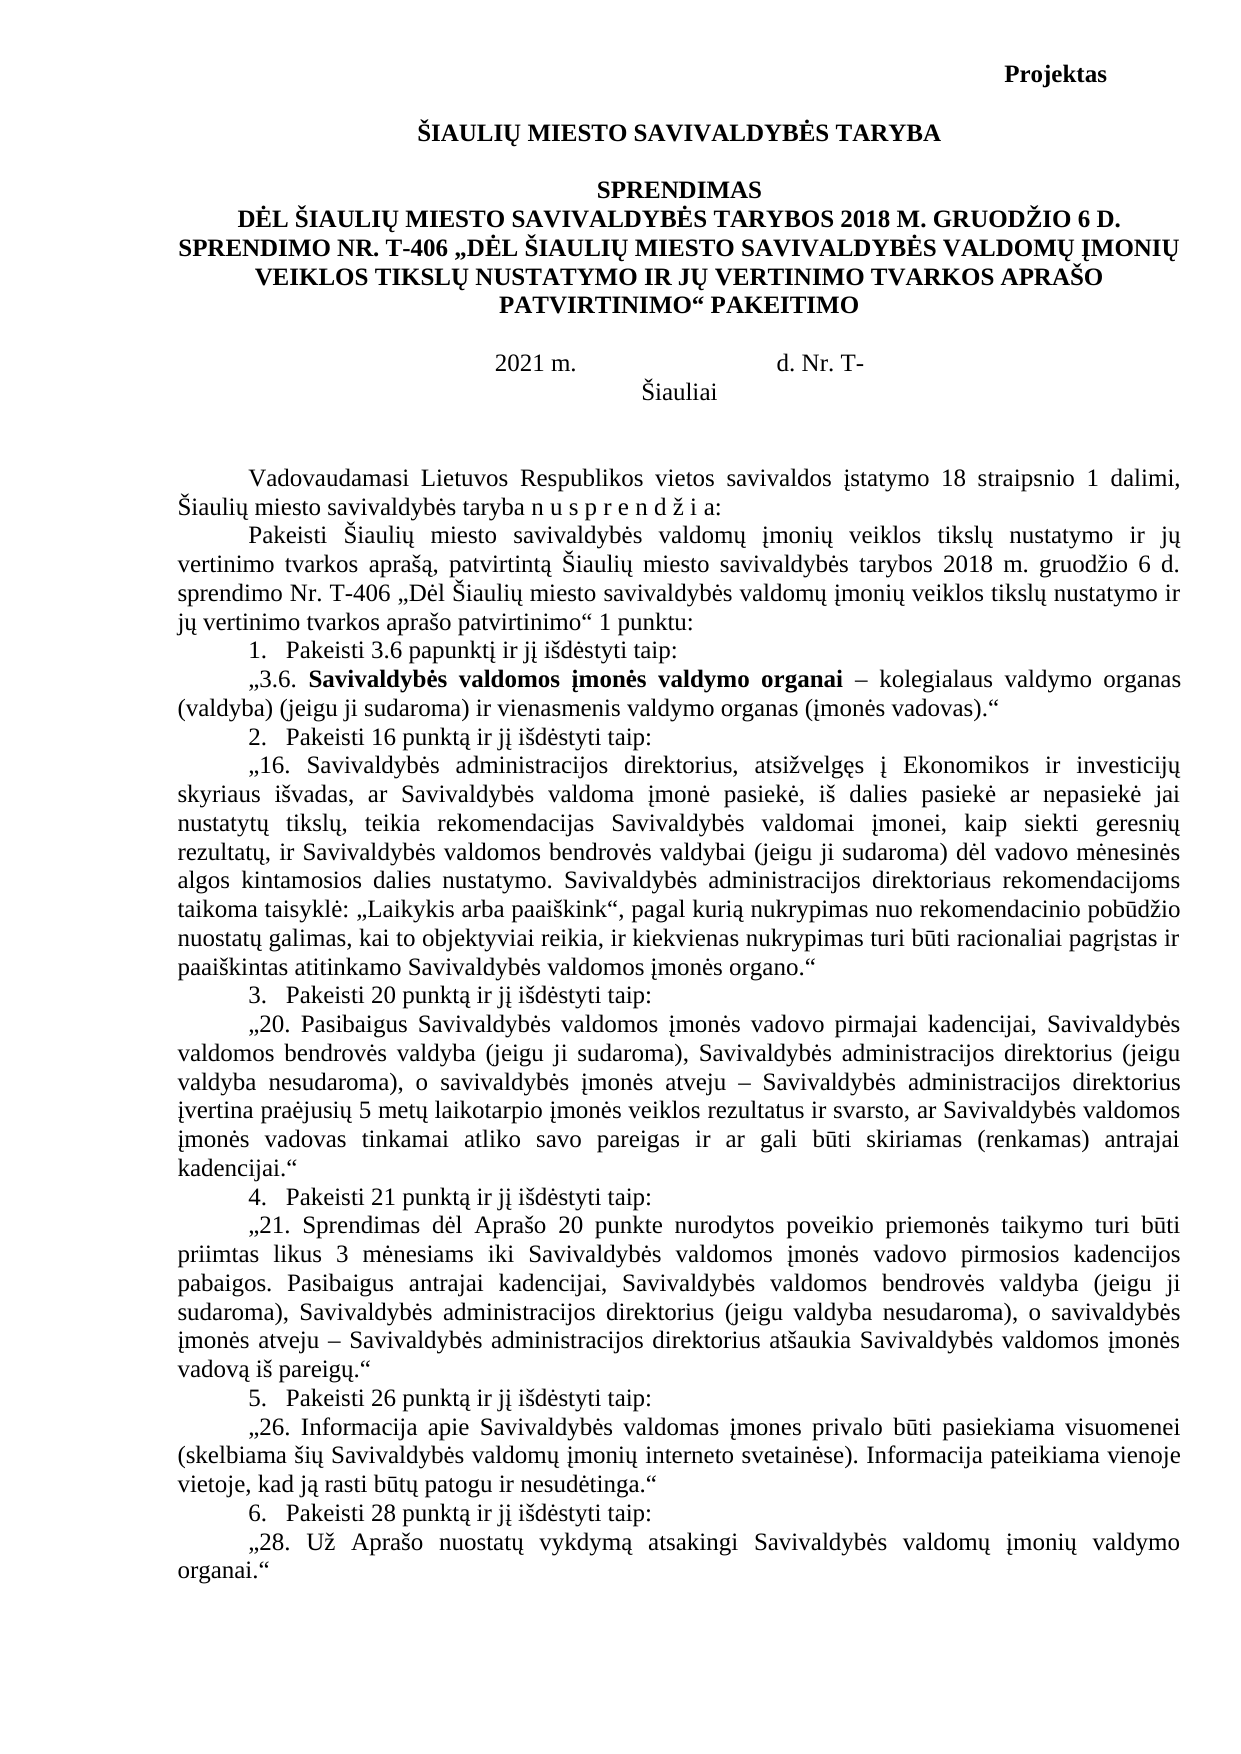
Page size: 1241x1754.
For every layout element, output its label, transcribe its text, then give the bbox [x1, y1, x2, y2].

text „3.6. Savivaldybės valdomos įmonės valdymo organai – kolegialaus valdymo organas (valdyba) (jeigu ji sudaroma) ir vienasmenis valdymo organas (įmonės vadovas).“ [177, 664, 1181, 722]
text 6. Pakeisti 28 punktą ir jį išdėstyti taip: [248, 1498, 1181, 1527]
text 5. Pakeisti 26 punktą ir jį išdėstyti taip: [248, 1383, 1181, 1412]
text „26. Informacija apie Savivaldybės valdomas įmones privalo būti pasiekiama visuomenei (skelbiama šių Savivaldybės valdomų įmonių interneto svetainėse). Informacija pateikiama vienoje vietoje, kad ją rasti būtų patogu ir nesudėtinga.“ [177, 1412, 1181, 1498]
text Pakeisti Šiaulių miesto savivaldybės valdomų įmonių veiklos tikslų nustatymo ir jų vertinimo tvarkos aprašą, patvirtintą Šiaulių miesto savivaldybės tarybos 2018 m. gruodžio 6 d. sprendimo Nr. T-406 „Dėl Šiaulių miesto savivaldybės valdomų įmonių veiklos tikslų nustatymo ir jų vertinimo tvarkos aprašo patvirtinimo“ 1 punktu: [177, 521, 1181, 636]
text Šiauliai [177, 377, 1181, 406]
text „20. Pasibaigus Savivaldybės valdomos įmonės vadovo pirmajai kadencijai, Savivaldybės valdomos bendrovės valdyba (jeigu ji sudaroma), Savivaldybės administracijos direktorius (jeigu valdyba nesudaroma), o savivaldybės įmonės atveju – Savivaldybės administracijos direktorius įvertina praėjusių 5 metų laikotarpio įmonės veiklos rezultatus ir svarsto, ar Savivaldybės valdomos įmonės vadovas tinkamai atliko savo pareigas ir ar gali būti skiriamas (renkamas) antrajai kadencijai.“ [177, 1009, 1181, 1182]
text 1. Pakeisti 3.6 papunktį ir jį išdėstyti taip: [248, 636, 1181, 664]
text 4. Pakeisti 21 punktą ir jį išdėstyti taip: [248, 1182, 1181, 1211]
text ŠIAULIŲ MIESTO SAVIVALDYBĖS TARYBA [177, 118, 1181, 147]
text „21. Sprendimas dėl Aprašo 20 punkte nurodytos poveikio priemonės taikymo turi būti priimtas likus 3 mėnesiams iki Savivaldybės valdomos įmonės vadovo pirmosios kadencijos pabaigos. Pasibaigus antrajai kadencijai, Savivaldybės valdomos bendrovės valdyba (jeigu ji sudaroma), Savivaldybės administracijos direktorius (jeigu valdyba nesudaroma), o savivaldybės įmonės atveju – Savivaldybės administracijos direktorius atšaukia Savivaldybės valdomos įmonės vadovą iš pareigų.“ [177, 1211, 1181, 1383]
text 2021 m. d. Nr. T- [177, 348, 1181, 377]
text Vadovaudamasi Lietuvos Respublikos vietos savivaldos įstatymo 18 straipsnio 1 dalimi, Šiaulių miesto savivaldybės taryba nusprendžia: [177, 463, 1181, 521]
text 2. Pakeisti 16 punktą ir jį išdėstyti taip: [248, 722, 1181, 751]
text 3. Pakeisti 20 punktą ir jį išdėstyti taip: [248, 981, 1181, 1009]
text „16. Savivaldybės administracijos direktorius, atsižvelgęs į Ekonomikos ir investicijų skyriaus išvadas, ar Savivaldybės valdoma įmonė pasiekė, iš dalies pasiekė ar nepasiekė jai nustatytų tikslų, teikia rekomendacijas Savivaldybės valdomai įmonei, kaip siekti geresnių rezultatų, ir Savivaldybės valdomos bendrovės valdybai (jeigu ji sudaroma) dėl vadovo mėnesinės algos kintamosios dalies nustatymo. Savivaldybės administracijos direktoriaus rekomendacijoms taikoma taisyklė: „Laikykis arba paaiškink“, pagal kurią nukrypimas nuo rekomendacinio pobūdžio nuostatų galimas, kai to objektyviai reikia, ir kiekvienas nukrypimas turi būti racionaliai pagrįstas ir paaiškintas atitinkamo Savivaldybės valdomos įmonės organo.“ [177, 751, 1181, 981]
text SPRENDIMAS [177, 176, 1181, 204]
text „28. Už Aprašo nuostatų vykdymą atsakingi Savivaldybės valdomų įmonių valdymo organai.“ [177, 1527, 1181, 1584]
text DĖL ŠIAULIŲ MIESTO SAVIVALDYBĖS TARYBOS 2018 M. GRUODŽIO 6 D. SPRENDIMO NR. T-406 „DĖL ŠIAULIŲ MIESTO SAVIVALDYBĖS VALDOMŲ ĮMONIŲ VEIKLOS TIKSLŲ NUSTATYMO IR JŲ VERTINIMO TVARKOS APRAŠO PATVIRTINIMO“ PAKEITIMO [177, 204, 1181, 319]
